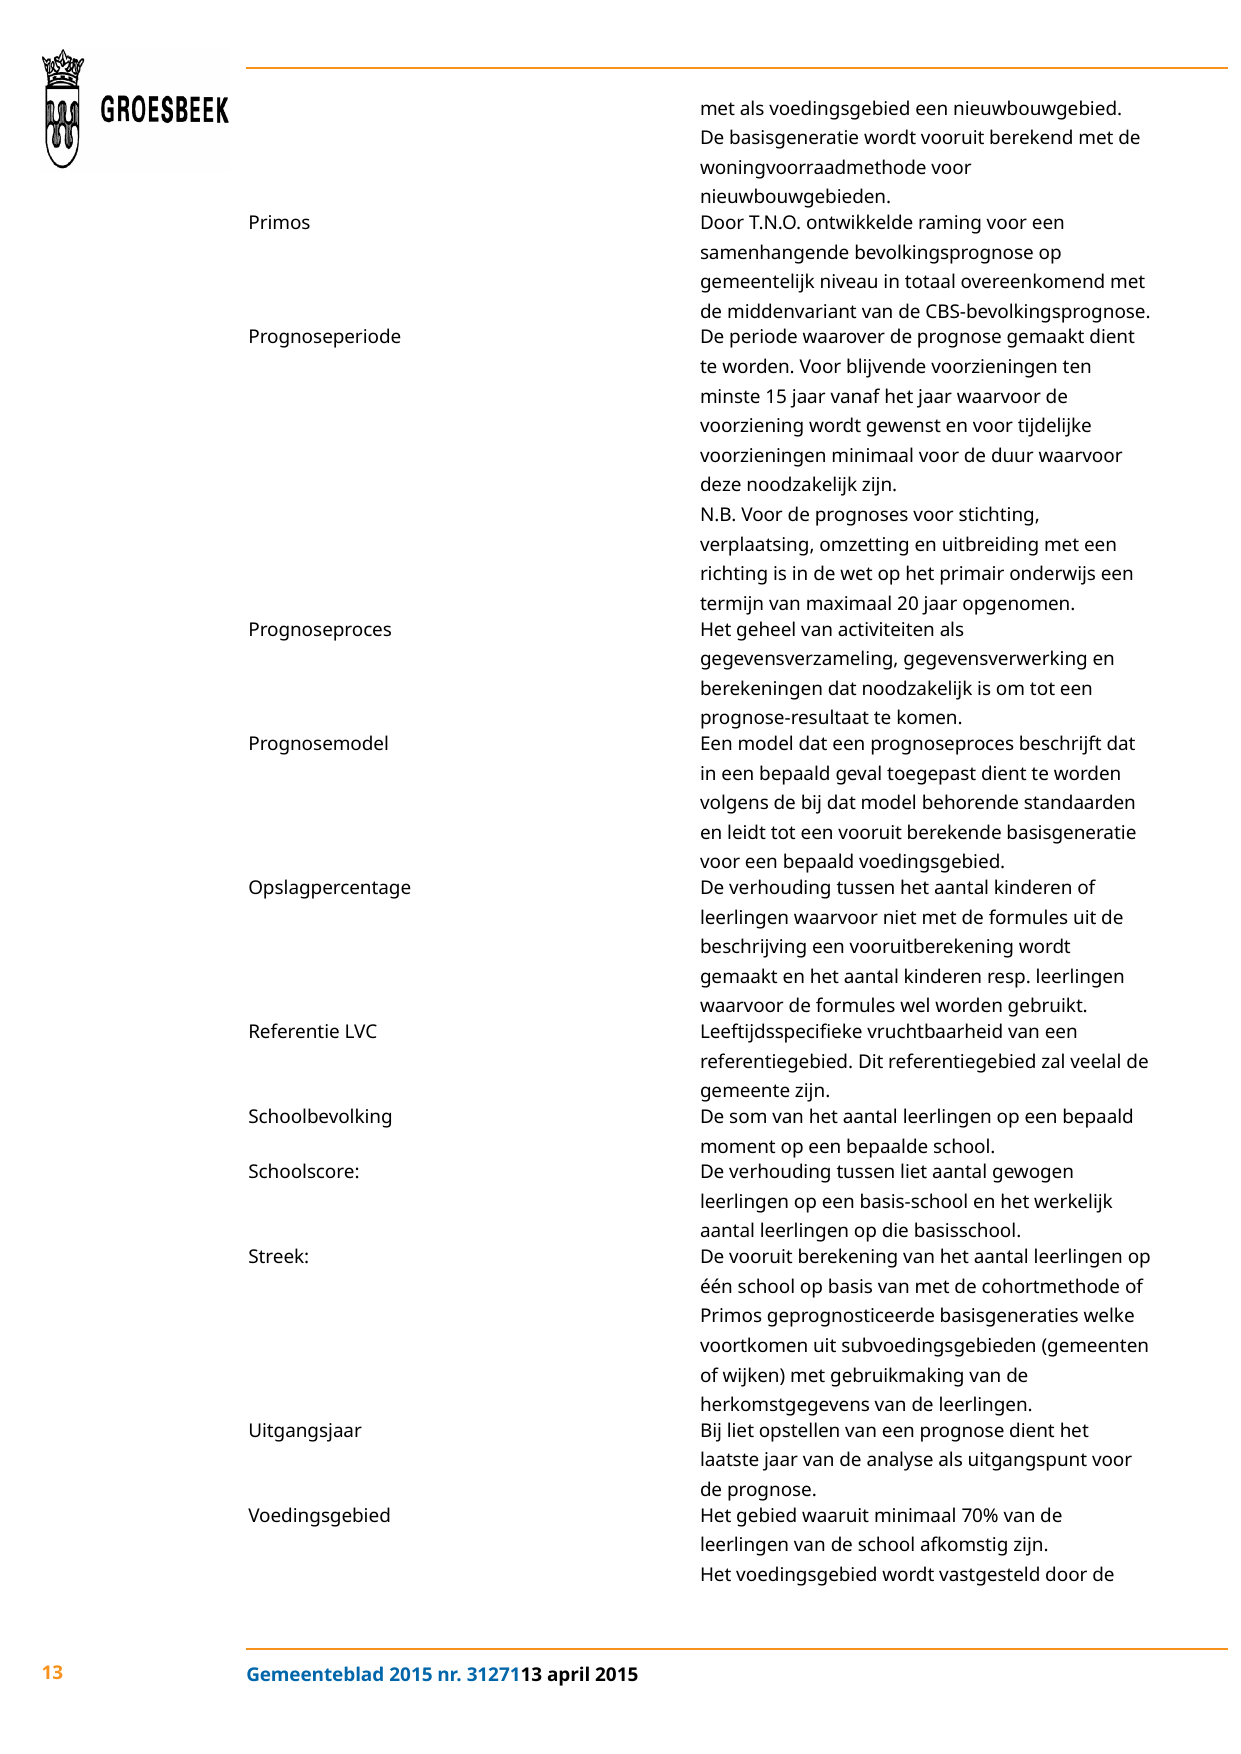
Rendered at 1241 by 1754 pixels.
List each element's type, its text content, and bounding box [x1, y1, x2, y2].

table_cell De verhouding tussen het aantal kinderen of leerlingen waarvoor niet met de formules uit de beschrijving een vooruitberekening wordt gemaakt en het aantal kinderen resp. leerlingen waarvoor de formules wel worden gebruikt. [700, 874, 1152, 1018]
table_cell Prognoseproces [248, 616, 700, 730]
table_cell De som van het aantal leerlingen op een bepaald moment op een bepaalde school. [700, 1103, 1152, 1158]
table_cell De verhouding tussen liet aantal gewogen leerlingen op een basis-school en het werkelijk aantal leerlingen op die basisschool. [700, 1159, 1152, 1243]
table_cell Prognoseperiode [248, 324, 700, 616]
table_cell Primos [248, 209, 700, 324]
table_cell Schoolbevolking [248, 1103, 700, 1158]
table_cell De periode waarover de prognose gemaakt dient te worden. Voor blijvende voorzieningen ten minste 15 jaar vanaf het jaar waarvoor de voorziening wordt gewenst en voor tijdelijke voorzieningen minimaal voor de duur waarvoor deze noodzakelijk zijn. N.B. Voor de prognoses voor stichting, verplaatsing, omzetting en uitbreiding met een richting is in de wet op het primair onderwijs een termijn van maximaal 20 jaar opgenomen. [700, 324, 1152, 616]
table_cell De vooruit berekening van het aantal leerlingen op één school op basis van met de cohortmethode of Primos geprognosticeerde basisgeneraties welke voortkomen uit subvoedingsgebieden (gemeenten of wijken) met gebruikmaking van de herkomstgegevens van de leerlingen. [700, 1244, 1152, 1417]
table_cell Schoolscore: [248, 1159, 700, 1243]
table_cell Opslagpercentage [248, 874, 700, 1018]
table_cell Door T.N.O. ontwikkelde raming voor een samenhangende bevolkingsprognose op gemeentelijk niveau in totaal overeenkomend met de middenvariant van de CBS-bevolkingsprognose. [700, 209, 1152, 324]
table_cell Het geheel van activiteiten als gegevensverzameling, gegevensverwerking en berekeningen dat noodzakelijk is om tot een prognose-resultaat te komen. [700, 616, 1152, 730]
table_cell met als voedingsgebied een nieuwbouwgebied. De basisgeneratie wordt vooruit berekend met de woningvoorraadmethode voor nieuwbouwgebieden. [700, 95, 1152, 209]
table_cell [248, 95, 700, 209]
table_cell Voedingsgebied [248, 1502, 700, 1587]
table_cell Bij liet opstellen van een prognose dient het laatste jaar van de analyse als uitgangspunt voor de prognose. [700, 1417, 1152, 1502]
table_cell Leeftijdsspecifieke vruchtbaarheid van een referentiegebied. Dit referentiegebied zal veelal de gemeente zijn. [700, 1018, 1152, 1103]
table_cell Uitgangsjaar [248, 1417, 700, 1502]
table_cell Streek: [248, 1244, 700, 1417]
table_cell Prognosemodel [248, 730, 700, 874]
table_cell Het gebied waaruit minimaal 70% van de leerlingen van de school afkomstig zijn. Het voedingsgebied wordt vastgesteld door de [700, 1502, 1152, 1587]
table_cell Referentie LVC [248, 1018, 700, 1103]
table_cell Een model dat een prognoseproces beschrijft dat in een bepaald geval toegepast dient te worden volgens de bij dat model behorende standaarden en leidt tot een vooruit berekende basisgeneratie voor een bepaald voedingsgebied. [700, 730, 1152, 874]
picture [41, 47, 231, 172]
